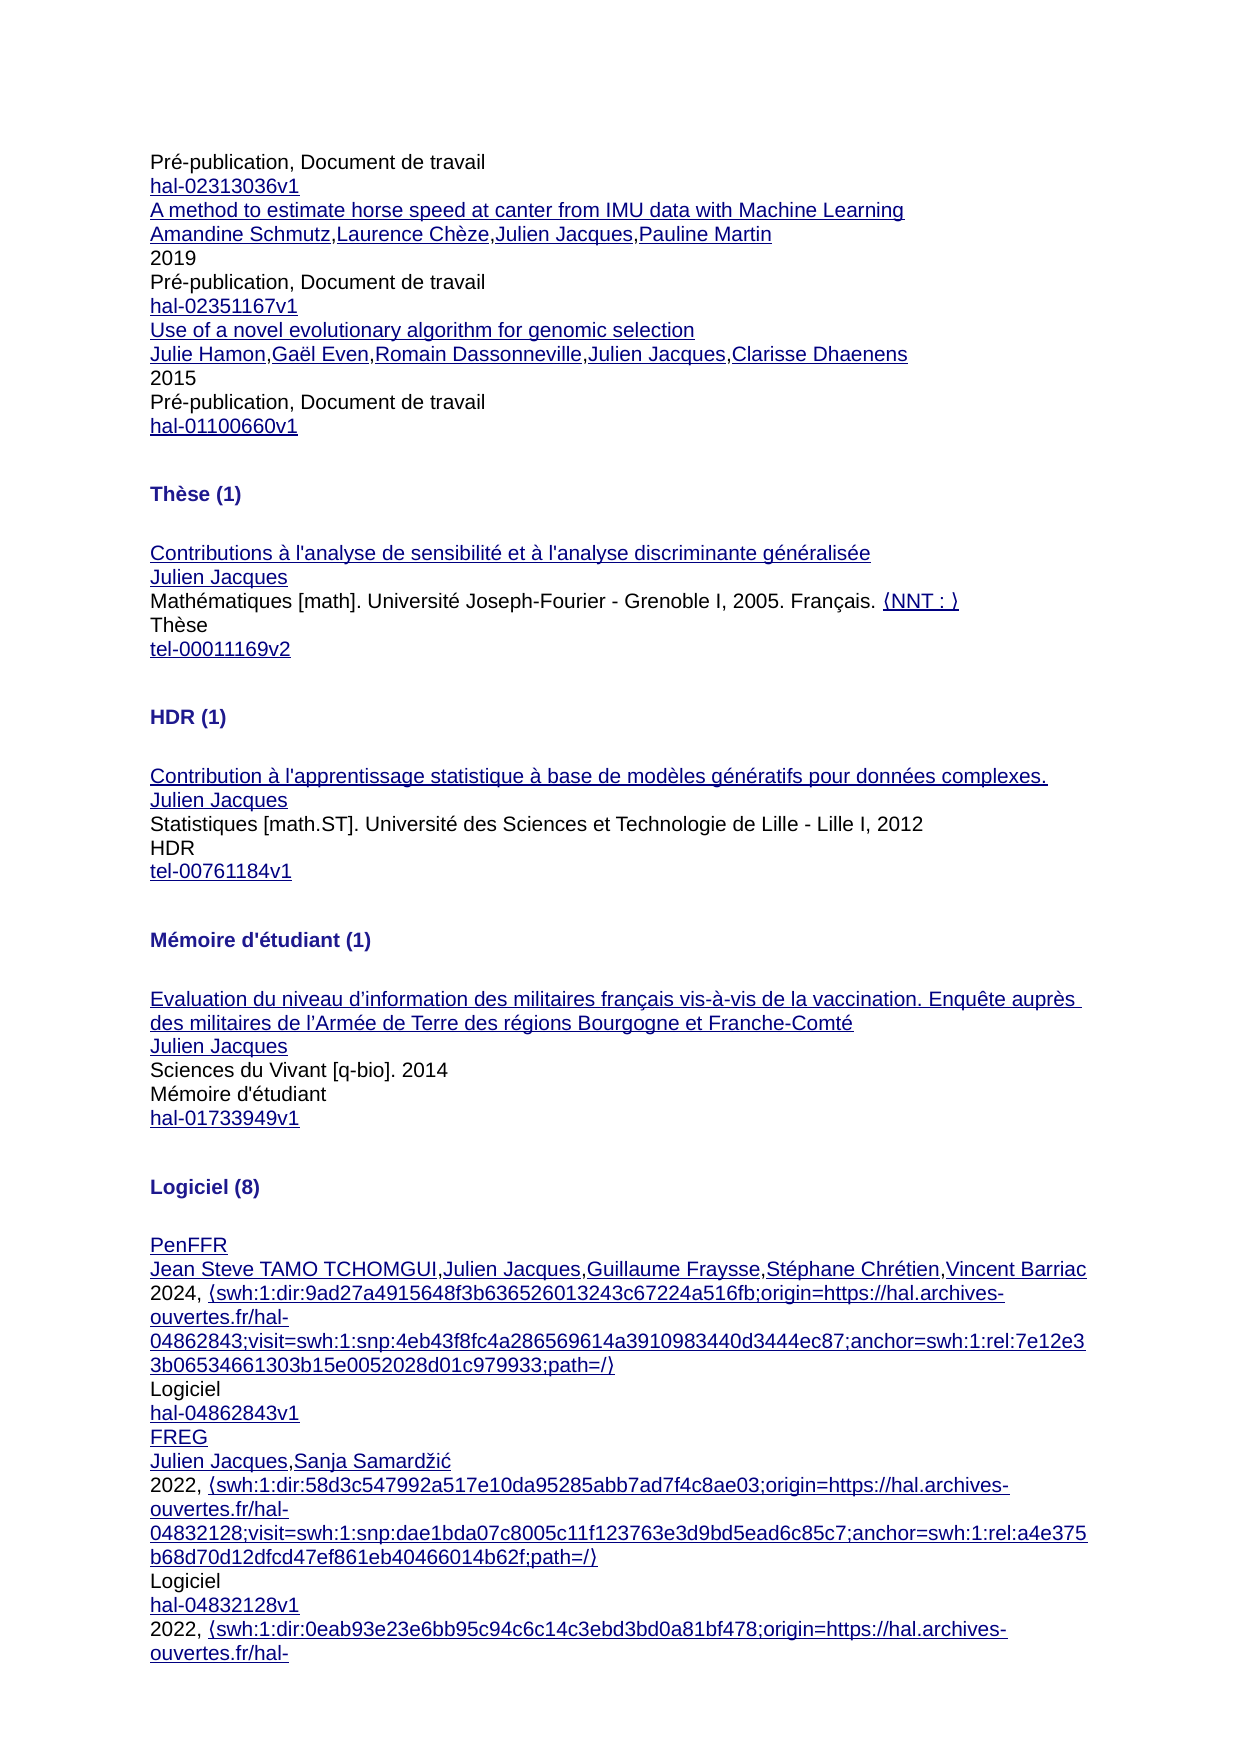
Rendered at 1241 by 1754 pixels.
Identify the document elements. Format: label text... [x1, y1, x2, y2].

table_cell Use of a novel evolutionary algorithm for genomic selection Julie Hamon,Gaël Even,Romain Dassonneville,Julien Jacques,Clarisse Dhaenens 2015 Pré-publication, Document de travail hal-01100660v1 [150, 318, 1090, 437]
table_header Contribution à l'apprentissage statistique à base de modèles génératifs pour données complexes. Julien Jacques Statistiques [math.ST]. Université des Sciences et Technologie de Lille - Lille I, 2012 HDR tel-00761184v1 [150, 764, 1090, 883]
table_cell A method to estimate horse speed at canter from IMU data with Machine Learning Amandine Schmutz,Laurence Chèze,Julien Jacques,Pauline Martin 2019 Pré-publication, Document de travail hal-02351167v1 [150, 198, 1090, 318]
table_header Contributions à l'analyse de sensibilité et à l'analyse discriminante généralisée Julien Jacques Mathématiques [math]. Université Joseph-Fourier - Grenoble I, 2005. Français. ⟨NNT : ⟩ Thèse tel-00011169v2 [150, 541, 1090, 660]
table_header Evaluation du niveau d’information des militaires français vis-à-vis de la vaccination. Enquête auprès des militaires de l’Armée de Terre des régions Bourgogne et Franche-Comté Julien Jacques Sciences du Vivant [q-bio]. 2014 Mémoire d'étudiant hal-01733949v1 [150, 986, 1090, 1130]
subtitle Thèse (1) [150, 482, 1090, 506]
subtitle HDR (1) [150, 705, 1090, 729]
table_cell Model-Based Co-Clustering of Functional Data Charles Bouveyron,Julien Jacques,Amandine Schmutz 2022, ⟨swh:1:dir:0eab93e23e6bb95c94c6c14c3ebd3bd0a81bf478;origin=https://hal.archives-ouvertes.fr/hal-04847690;visit=swh:1:snp:379a0e7880fe2d0fcf33ce0fd938b79f2c388145;anchor=swh:1:rel:e2ce0df901c7c9cbe2c9b08784703bc8b32faca1;path=/⟩ Logiciel hal-04847690v1 [150, 1617, 1090, 1664]
table_header PenFFR Jean Steve TAMO TCHOMGUI,Julien Jacques,Guillaume Fraysse,Stéphane Chrétien,Vincent Barriac 2024, ⟨swh:1:dir:9ad27a4915648f3b636526013243c67224a516fb;origin=https://hal.archives-ouvertes.fr/hal-04862843;visit=swh:1:snp:4eb43f8fc4a286569614a3910983440d3444ec87;anchor=swh:1:rel:7e12e33b06534661303b15e0052028d01c979933;path=/⟩ Logiciel hal-04862843v1 [150, 1233, 1090, 1425]
subtitle Logiciel (8) [150, 1175, 1090, 1199]
table_cell FREG Julien Jacques,Sanja Samardžić 2022, ⟨swh:1:dir:58d3c547992a517e10da95285abb7ad7f4c8ae03;origin=https://hal.archives-ouvertes.fr/hal-04832128;visit=swh:1:snp:dae1bda07c8005c11f123763e3d9bd5ead6c85c7;anchor=swh:1:rel:a4e375b68d70d12dfcd47ef861eb40466014b62f;path=/⟩ Logiciel hal-04832128v1 [150, 1425, 1090, 1617]
table_cell Pré-publication, Document de travail hal-02313036v1 [150, 150, 1090, 198]
subtitle Mémoire d'étudiant (1) [150, 928, 1090, 952]
